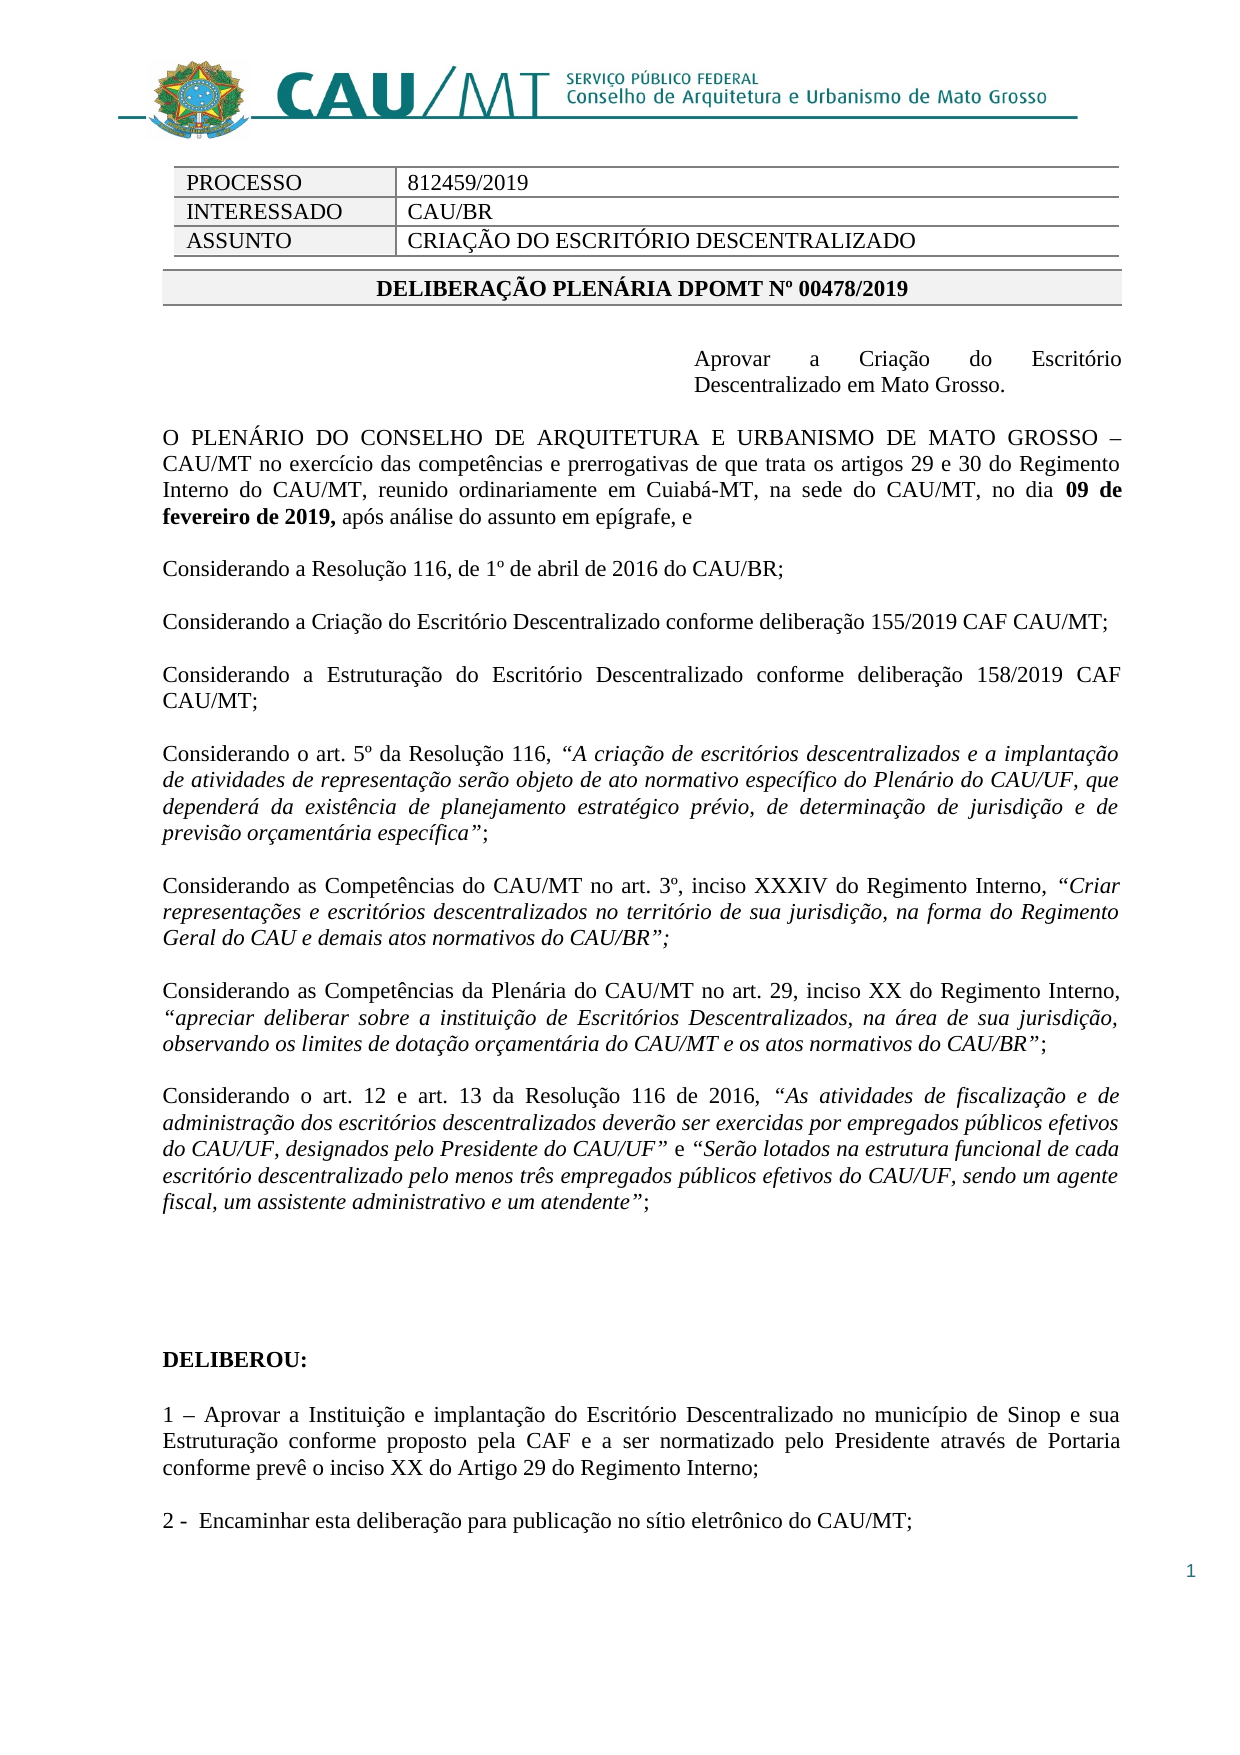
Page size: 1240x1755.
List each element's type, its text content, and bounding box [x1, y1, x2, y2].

text 2 - Encaminhar esta deliberação para publicação no sítio eletrônico do CAU/MT; [162, 1507, 1122, 1533]
text 1 – Aprovar a Instituição e implantação do Escritório Descentralizado no município de Sinop e sua Estruturação conforme proposto pela CAF e a ser normatizado pelo Presidente através de Portaria conforme prevê o inciso XX do Artigo 29 do Regimento Interno; [162, 1401, 1122, 1480]
text Considerando a Resolução 116, de 1º de abril de 2016 do CAU/BR; [162, 556, 1122, 582]
text Considerando as Competências do CAU/MT no art. 3º, inciso XXXIV do Regimento Interno, “Criar representações e escritórios descentralizados no território de sua jurisdição, na forma do Regimento Geral do CAU e demais atos normativos do CAU/BR”; [162, 872, 1122, 951]
text Considerando a Criação do Escritório Descentralizado conforme deliberação 155/2019 CAF CAU/MT; [162, 608, 1122, 634]
table_cell CAU/BR [397, 198, 1119, 225]
text Aprovar a Criação do Escritório Descentralizado em Mato Grosso. [694, 345, 1122, 397]
text Considerando o art. 12 e art. 13 da Resolução 116 de 2016, “As atividades de fiscalização e de administração dos escritórios descentralizados deverão ser exercidas por empregados públicos efetivos do CAU/UF, designados pelo Presidente do CAU/UF” e “Serão lotados na estrutura funcional de cada escritório descentralizado pelo menos três empregados públicos efetivos do CAU/UF, sendo um agente fiscal, um assistente administrativo e um atendente”; [162, 1083, 1122, 1214]
table_header 812459/2019 [397, 168, 1119, 196]
table_cell ASSUNTO [174, 227, 395, 254]
text Considerando as Competências da Plenária do CAU/MT no art. 29, inciso XX do Regimento Interno, “apreciar deliberar sobre a instituição de Escritórios Descentralizados, na área de sua jurisdição, observando os limites de dotação orçamentária do CAU/MT e os atos normativos do CAU/BR”; [162, 977, 1122, 1056]
table_cell CRIAÇÃO DO ESCRITÓRIO DESCENTRALIZADO [397, 227, 1119, 254]
text DELIBERAÇÃO PLENÁRIA DPOMT Nº 00478/2019 [162, 270, 1122, 306]
table_header PROCESSO [174, 168, 395, 196]
text DELIBEROU: [162, 1346, 1122, 1372]
text Considerando o art. 5º da Resolução 116, “A criação de escritórios descentralizados e a implantação de atividades de representação serão objeto de ato normativo específico do Plenário do CAU/UF, que dependerá da existência de planejamento estratégico prévio, de determinação de jurisdição e de previsão orçamentária específica”; [162, 740, 1122, 845]
text Considerando a Estruturação do Escritório Descentralizado conforme deliberação 158/2019 CAF CAU/MT; [162, 661, 1122, 714]
table_cell INTERESSADO [174, 198, 395, 225]
text O PLENÁRIO DO CONSELHO DE ARQUITETURA E URBANISMO DE MATO GROSSO – CAU/MT no exercício das competências e prerrogativas de que trata os artigos 29 e 30 do Regimento Interno do CAU/MT, reunido ordinariamente em Cuiabá-MT, na sede do CAU/MT, no dia 09 de fevereiro de 2019, após análise do assunto em epígrafe, e [162, 424, 1122, 529]
